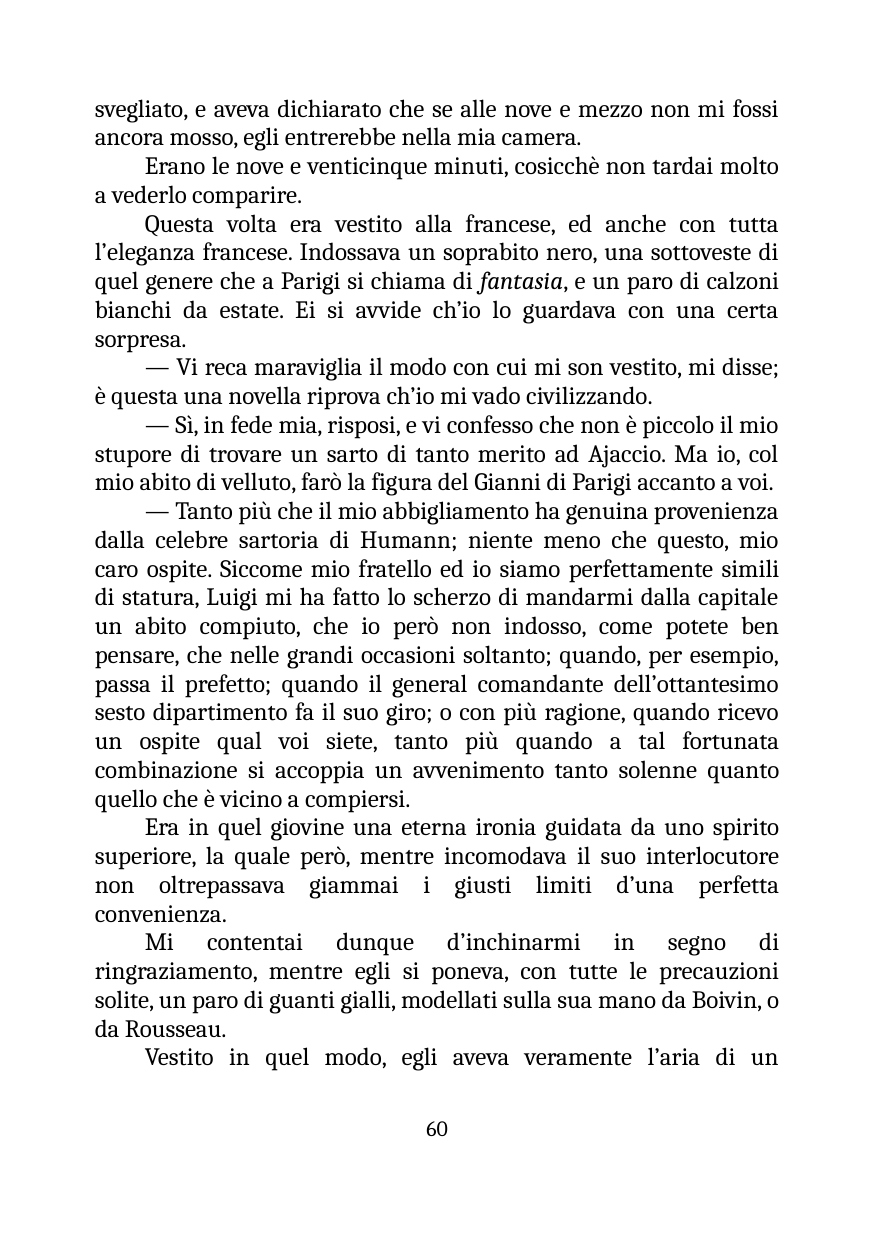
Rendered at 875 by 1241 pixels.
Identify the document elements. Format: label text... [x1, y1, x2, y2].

text Mi contentai dunque d’inchinarmi in segno di ringraziamento, mentre egli si poneva, con tutte le precauzioni solite, un paro di guanti gialli, modellati sulla sua mano da Boivin, o da Rousseau. [94, 928, 779, 1043]
text Era in quel giovine una eterna ironia guidata da uno spirito superiore, la quale però, mentre incomodava il suo interlocutore non oltrepassava giammai i giusti limiti d’una perfetta convenienza. [94, 813, 779, 928]
text — Vi reca maraviglia il modo con cui mi son vestito, mi disse; è questa una novella riprova ch’io mi vado civilizzando. [94, 353, 779, 411]
text — Sì, in fede mia, risposi, e vi confesso che non è piccolo il mio stupore di trovare un sarto di tanto merito ad Ajaccio. Ma io, col mio abito di velluto, farò la figura del Gianni di Parigi accanto a voi. [94, 411, 779, 497]
text Vestito in quel modo, egli aveva veramente l’aria di un [94, 1043, 779, 1072]
text Erano le nove e venticinque minuti, cosicchè non tardai molto a vederlo comparire. [94, 152, 779, 209]
text Questa volta era vestito alla francese, ed anche con tutta l’eleganza francese. Indossava un soprabito nero, una sottoveste di quel genere che a Parigi si chiama di fantasia, e un paro di calzoni bianchi da estate. Ei si avvide ch’io lo guardava con una certa sorpresa. [94, 209, 779, 353]
text svegliato, e aveva dichiarato che se alle nove e mezzo non mi fossi ancora mosso, egli entrerebbe nella mia camera. [94, 94, 779, 152]
text — Tanto più che il mio abbigliamento ha genuina provenienza dalla celebre sartoria di Humann; niente meno che questo, mio caro ospite. Siccome mio fratello ed io siamo perfettamente simili di statura, Luigi mi ha fatto lo scherzo di mandarmi dalla capitale un abito compiuto, che io però non indosso, come potete ben pensare, che nelle grandi occasioni soltanto; quando, per esempio, passa il prefetto; quando il general comandante dell’ottantesimo sesto dipartimento fa il suo giro; o con più ragione, quando ricevo un ospite qual voi siete, tanto più quando a tal fortunata combinazione si accoppia un avvenimento tanto solenne quanto quello che è vicino a compiersi. [94, 497, 779, 813]
